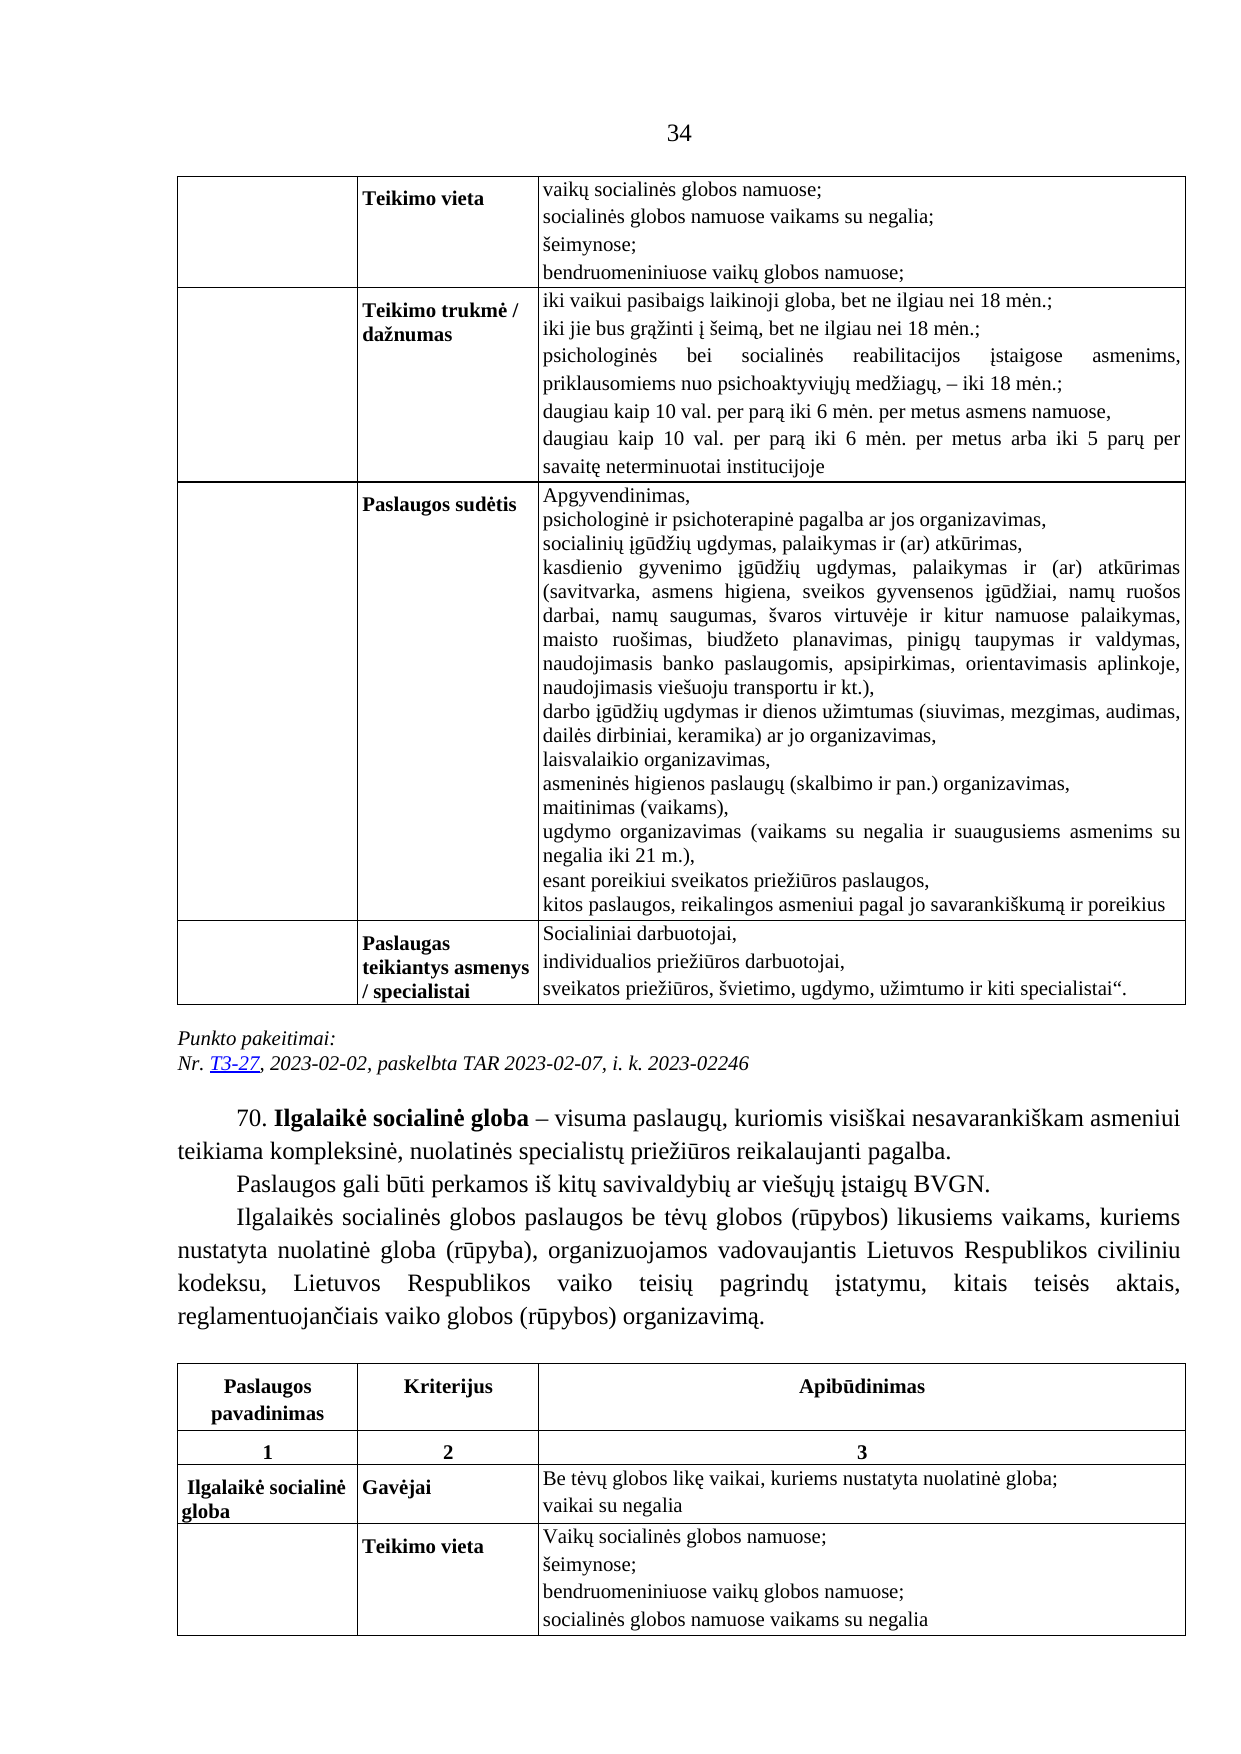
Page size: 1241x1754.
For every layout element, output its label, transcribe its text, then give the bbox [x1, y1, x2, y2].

table_cell 2 [358, 1431, 538, 1464]
table_cell iki vaikui pasibaigs laikinoji globa, bet ne ilgiau nei 18 mėn.; iki jie bus grąžinti į šeimą, bet ne ilgiau nei 18 mėn.; psichologinės bei socialinės reabilitacijos įstaigose asmenims, priklausomiems nuo psichoaktyviųjų medžiagų, – iki 18 mėn.; daugiau kaip 10 val. per parą iki 6 mėn. per metus asmens namuose, daugiau kaip 10 val. per parą iki 6 mėn. per metus arba iki 5 parų per savaitę neterminuotai institucijoje [539, 288, 1185, 481]
table_cell Paslaugos sudėtis [358, 483, 538, 920]
table_cell [178, 288, 357, 481]
text Paslaugos gali būti perkamos iš kitų savivaldybių ar viešųjų įstaigų BVGN. [177, 1169, 1181, 1198]
table_cell Teikimo trukmė / dažnumas [358, 288, 538, 481]
table_cell Vaikų socialinės globos namuose; šeimynose; bendruomeniniuose vaikų globos namuose; socialinės globos namuose vaikams su negalia [539, 1524, 1185, 1634]
table_header Kriterijus [358, 1364, 538, 1430]
text Nr. T3-27, 2023-02-02, paskelbta TAR 2023-02-07, i. k. 2023-02246 [177, 1050, 1181, 1074]
table_cell Apgyvendinimas, psichologinė ir psichoterapinė pagalba ar jos organizavimas, socialinių įgūdžių ugdymas, palaikymas ir (ar) atkūrimas, kasdienio gyvenimo įgūdžių ugdymas, palaikymas ir (ar) atkūrimas (savitvarka, asmens higiena, sveikos gyvensenos įgūdžiai, namų ruošos darbai, namų saugumas, švaros virtuvėje ir kitur namuose palaikymas, maisto ruošimas, biudžeto planavimas, pinigų taupymas ir valdymas, naudojimasis banko paslaugomis, apsipirkimas, orientavimasis aplinkoje, naudojimasis viešuoju transportu ir kt.), darbo įgūdžių ugdymas ir dienos užimtumas (siuvimas, mezgimas, audimas, dailės dirbiniai, keramika) ar jo organizavimas, laisvalaikio organizavimas, asmeninės higienos paslaugų (skalbimo ir pan.) organizavimas, maitinimas (vaikams), ugdymo organizavimas (vaikams su negalia ir suaugusiems asmenims su negalia iki 21 m.), esant poreikiui sveikatos priežiūros paslaugos, kitos paslaugos, reikalingos asmeniui pagal jo savarankiškumą ir poreikius [539, 483, 1185, 920]
table_cell Ilgalaikė socialinė globa [178, 1465, 357, 1523]
text Punkto pakeitimai: [177, 1026, 1181, 1050]
table_cell Teikimo vieta [358, 1524, 538, 1634]
table_header Apibūdinimas [539, 1364, 1185, 1430]
table_cell [178, 921, 357, 1004]
table_header Paslaugos pavadinimas [178, 1364, 357, 1430]
table_cell Socialiniai darbuotojai, individualios priežiūros darbuotojai, sveikatos priežiūros, švietimo, ugdymo, užimtumo ir kiti specialistai“. [539, 921, 1185, 1004]
text Ilgalaikės socialinės globos paslaugos be tėvų globos (rūpybos) likusiems vaikams, kuriems nustatyta nuolatinė globa (rūpyba), organizuojamos vadovaujantis Lietuvos Respublikos civiliniu kodeksu, Lietuvos Respublikos vaiko teisių pagrindų įstatymu, kitais teisės aktais, reglamentuojančiais vaiko globos (rūpybos) organizavimą. [177, 1202, 1181, 1330]
table_cell 3 [539, 1431, 1185, 1464]
table_cell Teikimo vieta [358, 177, 538, 287]
table_cell Be tėvų globos likę vaikai, kuriems nustatyta nuolatinė globa; vaikai su negalia [539, 1465, 1185, 1523]
table_cell Paslaugas teikiantys asmenys / specialistai [358, 921, 538, 1004]
table_cell [178, 483, 357, 920]
table_cell [178, 1524, 357, 1634]
table_cell 1 [178, 1431, 357, 1464]
text 70. Ilgalaikė socialinė globa – visuma paslaugų, kuriomis visiškai nesavarankiškam asmeniui teikiama kompleksinė, nuolatinės specialistų priežiūros reikalaujanti pagalba. [177, 1103, 1181, 1165]
table_cell [178, 177, 357, 287]
table_cell Gavėjai [358, 1465, 538, 1523]
table_cell vaikų socialinės globos namuose; socialinės globos namuose vaikams su negalia; šeimynose; bendruomeniniuose vaikų globos namuose; [539, 177, 1185, 287]
